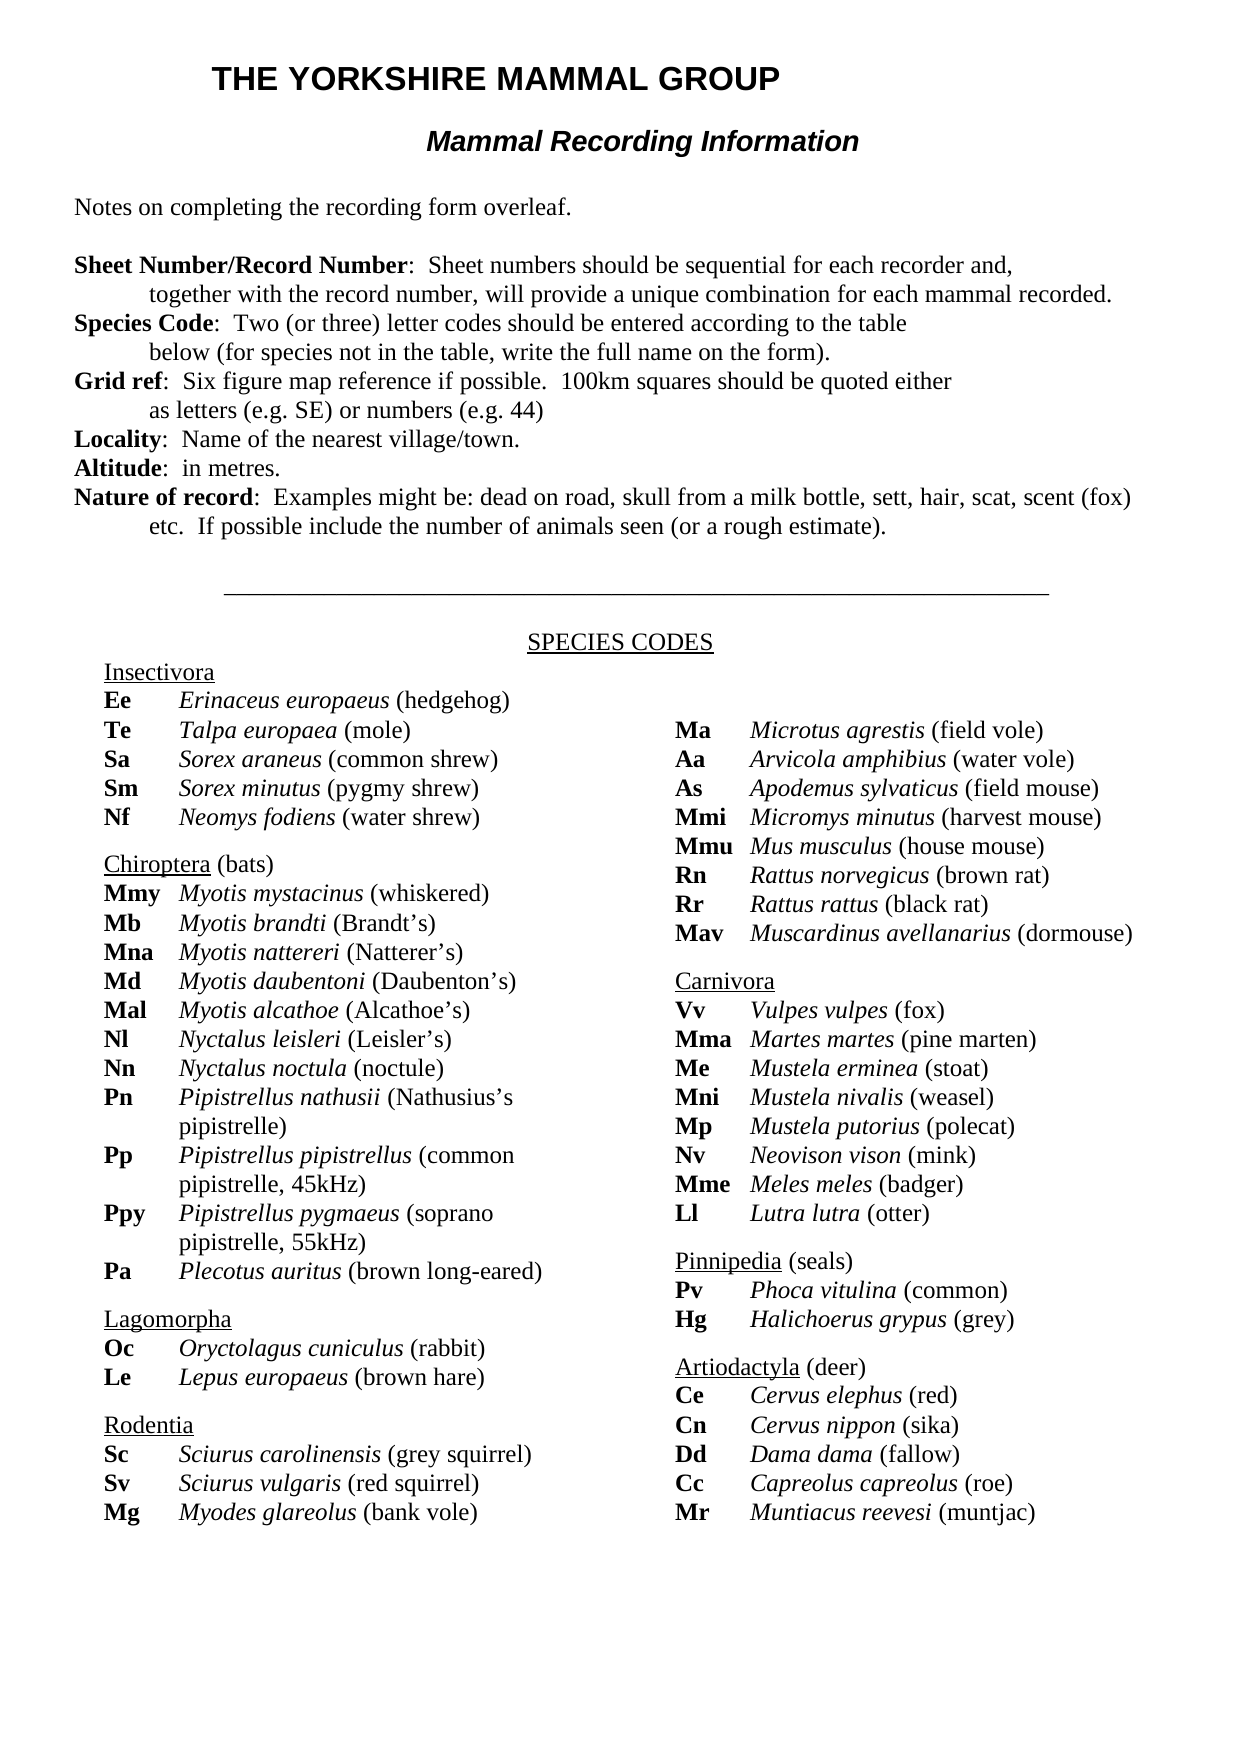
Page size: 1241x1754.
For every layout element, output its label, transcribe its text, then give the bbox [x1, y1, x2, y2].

text Cn Cervus nippon (sika) [675, 1409, 1167, 1438]
text Te Talpa europaea (mole) [103, 714, 595, 743]
text Mna Myotis nattereri (Natterer’s) [103, 936, 595, 966]
text Dd Dama dama (fallow) [675, 1438, 1167, 1468]
text below (for species not in the table, write the full name on the form). [74, 337, 1167, 366]
text Aa Arvicola amphibius (water vole) [675, 743, 1167, 773]
subtitle Mammal Recording Information [74, 124, 1167, 158]
text Grid ref: Six figure map reference if possible. 100km squares should be quoted either [74, 366, 1167, 395]
text Nv Neovison vison (mink) [675, 1140, 1167, 1169]
text Pn Pipistrellus nathusii (Nathusius’s pipistrelle) [103, 1082, 595, 1140]
subtitle Lagomorpha [103, 1304, 595, 1333]
text Hg Halichoerus grypus (grey) [675, 1304, 1167, 1333]
text Mp Mustela putorius (polecat) [675, 1111, 1167, 1140]
text As Apodemus sylvaticus (field mouse) [675, 773, 1167, 802]
text as letters (e.g. SE) or numbers (e.g. 44) [74, 395, 1167, 424]
text Cc Capreolus capreolus (roe) [675, 1468, 1167, 1497]
text Mma Martes martes (pine marten) [675, 1024, 1167, 1053]
text Mr Muntiacus reevesi (muntjac) [675, 1497, 1167, 1526]
text together with the record number, will provide a unique combination for each mammal recorded. [149, 278, 1167, 308]
text Mal Myotis alcathoe (Alcathoe’s) [103, 994, 595, 1024]
subtitle Pinnipedia (seals) [675, 1246, 1167, 1275]
text Sm Sorex minutus (pygmy shrew) [103, 773, 595, 802]
text Mmi Micromys minutus (harvest mouse) [675, 802, 1167, 831]
subtitle Insectivora [103, 656, 595, 685]
text Md Myotis daubentoni (Daubenton’s) [103, 966, 595, 994]
text Me Mustela erminea (stoat) [675, 1053, 1167, 1082]
text Mmu Mus musculus (house mouse) [675, 831, 1167, 860]
text Locality: Name of the nearest village/town. [74, 424, 1167, 453]
text Rn Rattus norvegicus (brown rat) [675, 860, 1167, 889]
text Mg Myodes glareolus (bank vole) [103, 1497, 595, 1526]
text Sa Sorex araneus (common shrew) [103, 743, 595, 773]
text Rr Rattus rattus (black rat) [675, 889, 1167, 918]
text Sheet Number/Record Number: Sheet numbers should be sequential for each recorder and, [74, 249, 1167, 278]
text Mav Muscardinus avellanarius (dormouse) [675, 918, 1167, 947]
subtitle Ppy Pipistrellus pygmaeus (soprano pipistrelle, 55kHz) [103, 1198, 595, 1256]
text Vv Vulpes vulpes (fox) [675, 994, 1167, 1024]
text Notes on completing the recording form overleaf. [74, 191, 1167, 220]
text Species Code: Two (or three) letter codes should be entered according to the table [74, 308, 1167, 337]
text Nature of record: Examples might be: dead on road, skull from a milk bottle, sett, hair, scat, scent (fox) [74, 482, 1167, 511]
text Pp Pipistrellus pipistrellus (common pipistrelle, 45kHz) [103, 1140, 595, 1198]
text Mme Meles meles (badger) [675, 1169, 1167, 1198]
text Oc Oryctolagus cuniculus (rabbit) [103, 1333, 595, 1362]
text Nn Nyctalus noctula (noctule) [103, 1053, 595, 1082]
title THE YORKSHIRE MAMMAL GROUP [74, 59, 1167, 98]
subtitle Artiodactyla (deer) [675, 1351, 1167, 1380]
text Mb Myotis brandti (Brandt’s) [103, 907, 595, 936]
text Ee Erinaceus europaeus (hedgehog) [103, 685, 595, 714]
subtitle SPECIES CODES [74, 627, 1167, 656]
text Nl Nyctalus leisleri (Leisler’s) [103, 1024, 595, 1053]
text Pv Phoca vitulina (common) [675, 1275, 1167, 1304]
subtitle Chiroptera (bats) [103, 849, 595, 878]
text Le Lepus europaeus (brown hare) [103, 1362, 595, 1391]
text Mni Mustela nivalis (weasel) [675, 1082, 1167, 1111]
subtitle Carnivora [675, 966, 1167, 994]
text Sv Sciurus vulgaris (red squirrel) [103, 1468, 595, 1497]
text Altitude: in metres. [74, 453, 1167, 482]
text Ma Microtus agrestis (field vole) [675, 714, 1167, 743]
text etc. If possible include the number of animals seen (or a rough estimate). [74, 511, 1167, 540]
text Ce Cervus elephus (red) [675, 1380, 1167, 1409]
subtitle Rodentia [103, 1409, 595, 1438]
text Ll Lutra lutra (otter) [675, 1198, 1167, 1227]
text Nf Neomys fodiens (water shrew) [103, 802, 595, 831]
text Pa Plecotus auritus (brown long-eared) [103, 1256, 595, 1285]
text Sc Sciurus carolinensis (grey squirrel) [103, 1438, 595, 1468]
text __________________________________________________________________ [74, 569, 1167, 598]
text Mmy Myotis mystacinus (whiskered) [103, 878, 595, 907]
